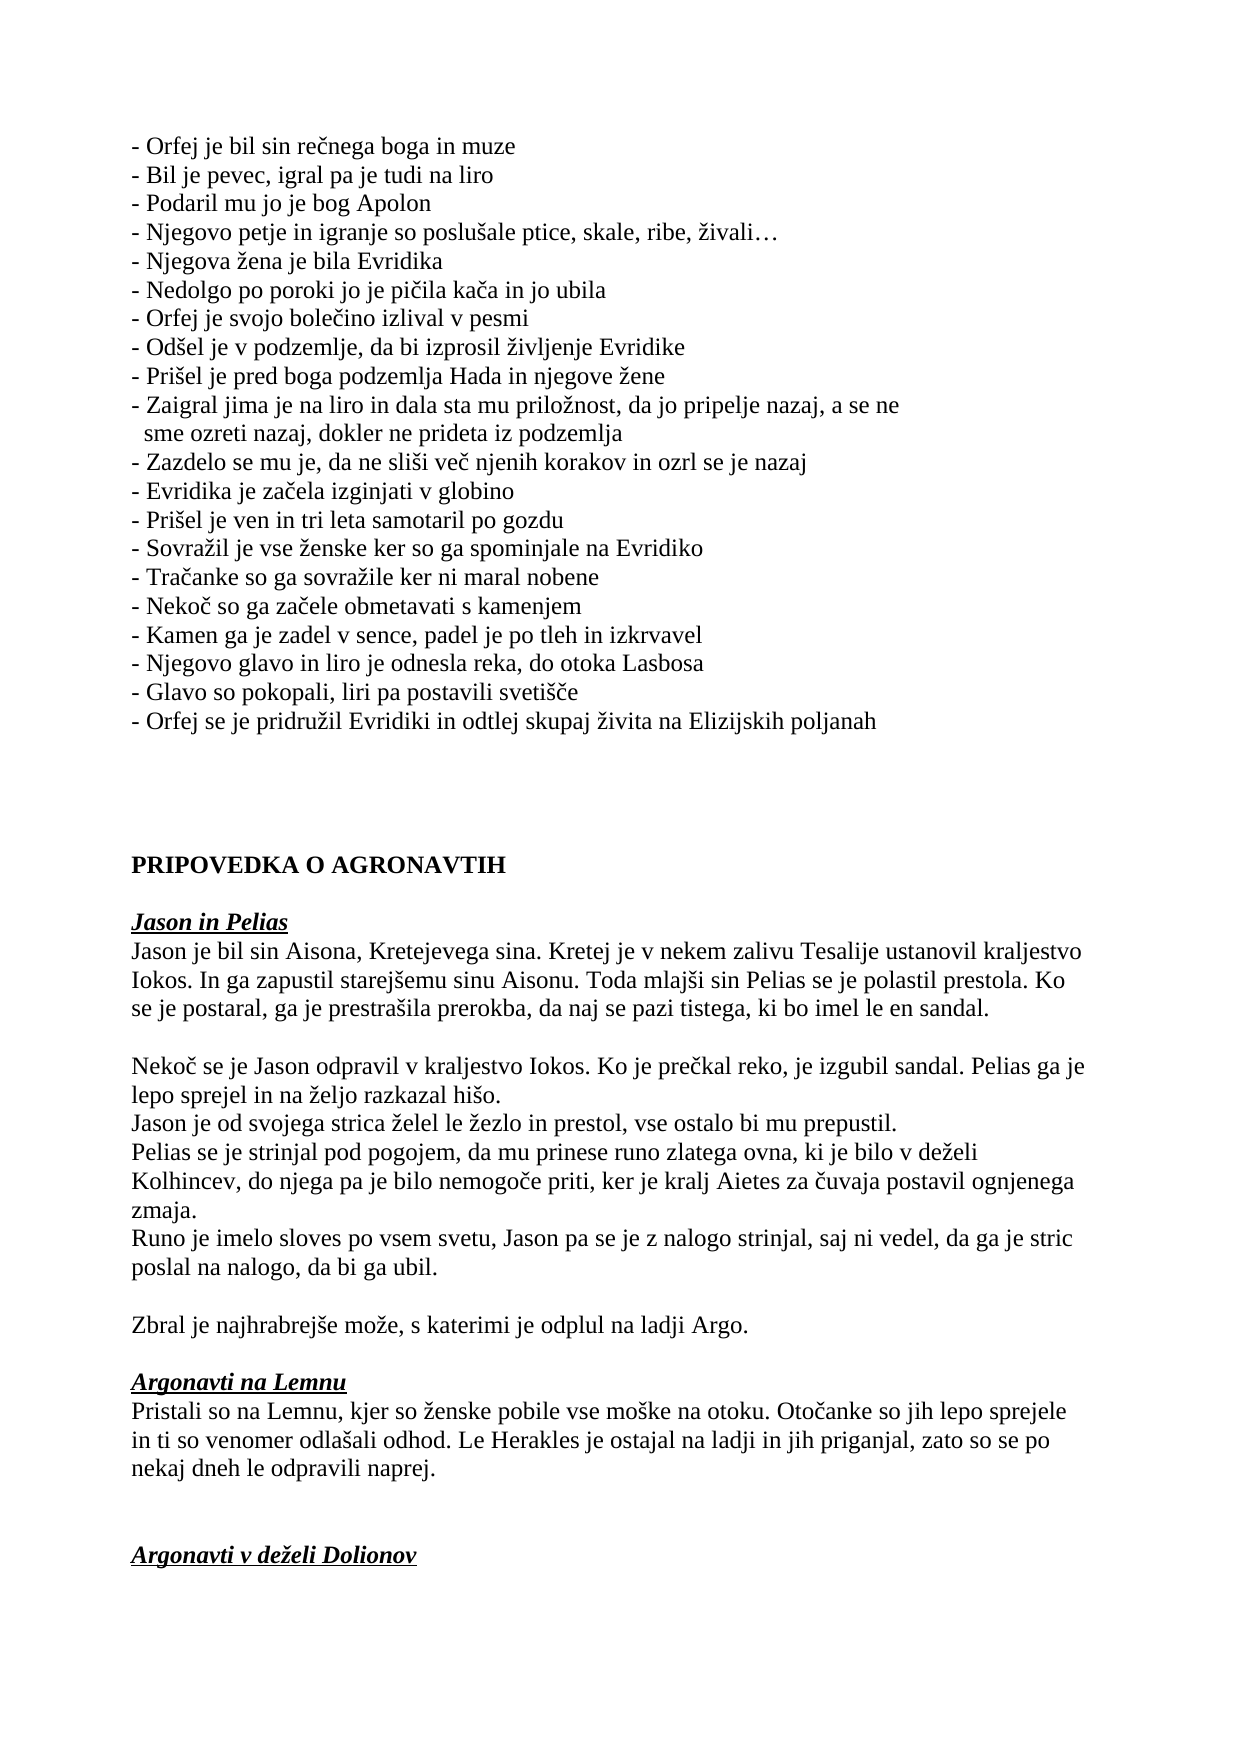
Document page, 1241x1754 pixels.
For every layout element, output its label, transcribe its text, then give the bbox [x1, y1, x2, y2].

text Zbral je najhrabrejše može, s katerimi je odplul na ladji Argo. [131, 1281, 1093, 1338]
text Jason je bil sin Aisona, Kretejevega sina. Kretej je v nekem zalivu Tesalije ustanovil kraljestvo Iokos. In ga zapustil starejšemu sinu Aisonu. Toda mlajši sin Pelias se je polastil prestola. Ko se je postaral, ga je prestrašila prerokba, da naj se pazi tistega, ki bo imel le en sandal. [131, 936, 1093, 1022]
text Argonavti v deželi Dolionov [131, 1540, 1093, 1568]
text Pristali so na Lemnu, kjer so ženske pobile vse moške na otoku. Otočanke so jih lepo sprejele in ti so venomer odlašali odhod. Le Herakles je ostajal na ladji in jih priganjal, zato so se po nekaj dneh le odpravili naprej. [131, 1396, 1093, 1482]
text Nekoč se je Jason odpravil v kraljestvo Iokos. Ko je prečkal reko, je izgubil sandal. Pelias ga je lepo sprejel in na željo razkazal hišo. Jason je od svojega strica želel le žezlo in prestol, vse ostalo bi mu prepustil. Pelias se je strinjal pod pogojem, da mu prinese runo zlatega ovna, ki je bilo v deželi Kolhincev, do njega pa je bilo nemogoče priti, ker je kralj Aietes za čuvaja postavil ognjenega zmaja. Runo je imelo sloves po vsem svetu, Jason pa se je z nalogo strinjal, saj ni vedel, da ga je stric poslal na nalogo, da bi ga ubil. [131, 1022, 1093, 1281]
text Argonavti na Lemnu [131, 1367, 1093, 1396]
text PRIPOVEDKA O AGRONAVTIH [131, 850, 1093, 878]
text Jason in Pelias [131, 907, 1093, 936]
text - Orfej je bil sin rečnega boga in muze - Bil je pevec, igral pa je tudi na liro - Podaril mu jo je bog Apolon - Njegovo petje in igranje so poslušale ptice, skale, ribe, živali… - Njegova žena je bila Evridika - Nedolgo po poroki jo je pičila kača in jo ubila - Orfej je svojo bolečino izlival v pesmi - Odšel je v podzemlje, da bi izprosil življenje Evridike - Prišel je pred boga podzemlja Hada in njegove žene - Zaigral jima je na liro in dala sta mu priložnost, da jo pripelje nazaj, a se ne sme ozreti nazaj, dokler ne prideta iz podzemlja - Zazdelo se mu je, da ne sliši več njenih korakov in ozrl se je nazaj - Evridika je začela izginjati v globino - Prišel je ven in tri leta samotaril po gozdu - Sovražil je vse ženske ker so ga spominjale na Evridiko - Tračanke so ga sovražile ker ni maral nobene - Nekoč so ga začele obmetavati s kamenjem - Kamen ga je zadel v sence, padel je po tleh in izkrvavel - Njegovo glavo in liro je odnesla reka, do otoka Lasbosa - Glavo so pokopali, liri pa postavili svetišče - Orfej se je pridružil Evridiki in odtlej skupaj živita na Elizijskih poljanah [131, 131, 1093, 763]
